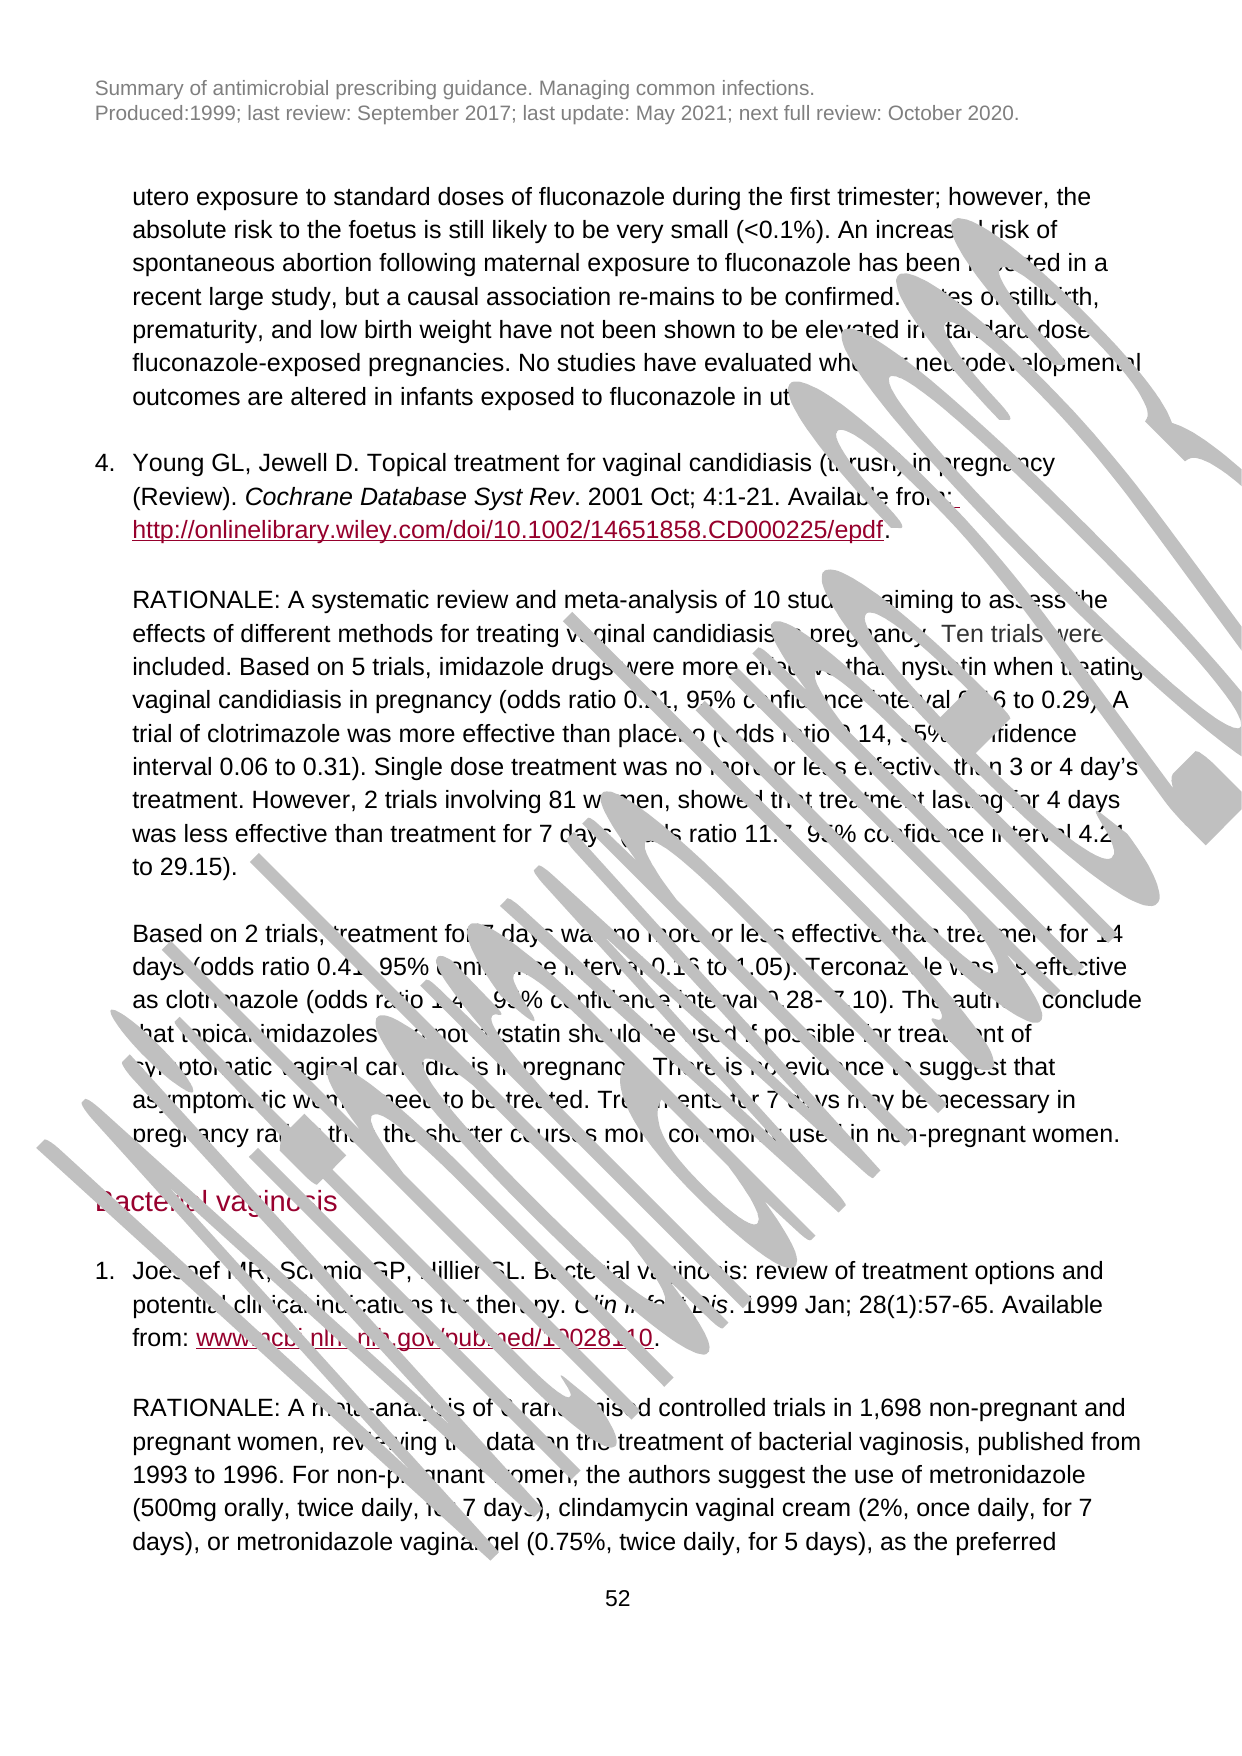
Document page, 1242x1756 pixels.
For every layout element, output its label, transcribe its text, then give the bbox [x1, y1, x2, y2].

list Joesoef MR, Schmid GP, Hillier SL. Bacterial vaginosis: review of treatment options and potential clinical indications for therapy. Clin Infect Dis. 1999 Jan; 28(1):57-65. Available from: www.ncbi.nlm.nih.gov/pubmed/10028110. [174, 1252, 297, 1348]
subtitle Bacterial vaginosis [412, 1181, 494, 1218]
subtitle Bacterial vaginosis [246, 1181, 308, 1218]
text RATIONALE: A meta-analysis of 6 randomised controlled trials in 1,698 non-pregnant and pregnant women, reviewing the data on the treatment of bacterial vaginosis, published from 1993 to 1996. For non-pregnant women, the authors suggest the use of metronidazole (500mg orally, twice daily, for 7 days), clindamycin vaginal cream (2%, once daily, for 7 days), or metronidazole vaginal gel (0.75%, twice daily, for 5 days), as the preferred treatment for bacterial vaginosis. For pregnant, high-risk women (women with a prior preterm birth), the objective of the treatment is to prevent adverse outcomes in pregnancy, in addition to the relief of symptoms. Thus, systemic therapy for possible subclinical upper genital tract infection, as well as medication that has been studied in pregnant women, are preferable. For pregnant, low-risk women (women without a prior preterm birth) with symptomatic disease, the main objective of the treatment is to relieve symptoms. [132, 1389, 484, 1556]
text RATIONALE: A systematic review and meta-analysis of 10 studies, aiming to assess the effects of different methods for treating vaginal candidiasis in pregnancy. Ten trials were included. Based on 5 trials, imidazole drugs were more effective than nystatin when treating vaginal candidiasis in pregnancy (odds ratio 0.21, 95% confidence interval 0.16 to 0.29). A trial of clotrimazole was more effective than placebo (odds ratio 0.14, 95% confidence interval 0.06 to 0.31). Single dose treatment was no more or less effective than 3 or 4 day’s treatment. However, 2 trials involving 81 women, showed that treatment lasting for 4 days was less effective than treatment for 7 days (odds ratio 11.7, 95% confidence interval 4.21 to 29.15). [1020, 581, 1147, 751]
list Joesoef MR, Schmid GP, Hillier SL. Bacterial vaginosis: review of treatment options and potential clinical indications for therapy. Clin Infect Dis. 1999 Jan; 28(1):57-65. Available from: www.ncbi.nlm.nih.gov/pubmed/10028110. [659, 1252, 1147, 1352]
text Based on 2 trials, treatment for 7 days was no more or less effective than treatment for 14 days (odds ratio 0.41, 95% confidence interval 0.16 to 1.05). Terconazole was as effective as clotrimazole (odds ratio 1.41, 95% confidence interval 0.28‐ 7.10). The authors conclude that topical imidazoles and not nystatin should be used if possible for treatment of symptomatic vaginal candidiasis in pregnancy. There is no evidence to suggest that asymptomatic women need to be treated. Treatments for 7 days may be necessary in pregnancy rather than the shorter courses more commonly used in non‐pregnant women. [650, 914, 1147, 1148]
text RATIONALE: A systematic review and meta-analysis of 10 studies, aiming to assess the effects of different methods for treating vaginal candidiasis in pregnancy. Ten trials were included. Based on 5 trials, imidazole drugs were more effective than nystatin when treating vaginal candidiasis in pregnancy (odds ratio 0.21, 95% confidence interval 0.16 to 0.29). A trial of clotrimazole was more effective than placebo (odds ratio 0.14, 95% confidence interval 0.06 to 0.31). Single dose treatment was no more or less effective than 3 or 4 day’s treatment. However, 2 trials involving 81 women, showed that treatment lasting for 4 days was less effective than treatment for 7 days (odds ratio 11.7, 95% confidence interval 4.21 to 29.15). [860, 581, 1147, 861]
text Based on 2 trials, treatment for 7 days was no more or less effective than treatment for 14 days (odds ratio 0.41, 95% confidence interval 0.16 to 1.05). Terconazole was as effective as clotrimazole (odds ratio 1.41, 95% confidence interval 0.28‐ 7.10). The authors conclude that topical imidazoles and not nystatin should be used if possible for treatment of symptomatic vaginal candidiasis in pregnancy. There is no evidence to suggest that asymptomatic women need to be treated. Treatments for 7 days may be necessary in pregnancy rather than the shorter courses more commonly used in non‐pregnant women. [530, 914, 732, 1099]
text Based on 2 trials, treatment for 7 days was no more or less effective than treatment for 14 days (odds ratio 0.41, 95% confidence interval 0.16 to 1.05). Terconazole was as effective as clotrimazole (odds ratio 1.41, 95% confidence interval 0.28‐ 7.10). The authors conclude that topical imidazoles and not nystatin should be used if possible for treatment of symptomatic vaginal candidiasis in pregnancy. There is no evidence to suggest that asymptomatic women need to be treated. Treatments for 7 days may be necessary in pregnancy rather than the shorter courses more commonly used in non‐pregnant women. [321, 914, 766, 1148]
list Joesoef MR, Schmid GP, Hillier SL. Bacterial vaginosis: review of treatment options and potential clinical indications for therapy. Clin Infect Dis. 1999 Jan; 28(1):57-65. Available from: www.ncbi.nlm.nih.gov/pubmed/10028110. [251, 1271, 345, 1348]
list Joesoef MR, Schmid GP, Hillier SL. Bacterial vaginosis: review of treatment options and potential clinical indications for therapy. Clin Infect Dis. 1999 Jan; 28(1):57-65. Available from: www.ncbi.nlm.nih.gov/pubmed/10028110. [483, 1252, 624, 1348]
subtitle Bacterial vaginosis [345, 1181, 428, 1218]
subtitle Bacterial vaginosis [700, 1181, 758, 1218]
list Young GL, Jewell D. Topical treatment for vaginal candidiasis (thrush) in pregnancy (Review). Cochrane Database Syst Rev. 2001 Oct; 4:1-21. Available from: http://onlinelibrary.wiley.com/doi/10.1002/14651858.CD000225/epdf. [1004, 444, 1147, 544]
subtitle Bacterial vaginosis [182, 1181, 259, 1218]
subtitle Bacterial vaginosis [762, 1181, 1147, 1218]
list Joesoef MR, Schmid GP, Hillier SL. Bacterial vaginosis: review of treatment options and potential clinical indications for therapy. Clin Infect Dis. 1999 Jan; 28(1):57-65. Available from: www.ncbi.nlm.nih.gov/pubmed/10028110. [260, 1252, 364, 1341]
list Joesoef MR, Schmid GP, Hillier SL. Bacterial vaginosis: review of treatment options and potential clinical indications for therapy. Clin Infect Dis. 1999 Jan; 28(1):57-65. Available from: www.ncbi.nlm.nih.gov/pubmed/10028110. [311, 1252, 438, 1348]
list Joesoef MR, Schmid GP, Hillier SL. Bacterial vaginosis: review of treatment options and potential clinical indications for therapy. Clin Infect Dis. 1999 Jan; 28(1):57-65. Available from: www.ncbi.nlm.nih.gov/pubmed/10028110. [94, 1252, 259, 1352]
subtitle Bacterial vaginosis [518, 1181, 604, 1218]
list Joesoef MR, Schmid GP, Hillier SL. Bacterial vaginosis: review of treatment options and potential clinical indications for therapy. Clin Infect Dis. 1999 Jan; 28(1):57-65. Available from: www.ncbi.nlm.nih.gov/pubmed/10028110. [549, 1252, 691, 1352]
subtitle Bacterial vaginosis [478, 1181, 533, 1218]
text Based on 2 trials, treatment for 7 days was no more or less effective than treatment for 14 days (odds ratio 0.41, 95% confidence interval 0.16 to 1.05). Terconazole was as effective as clotrimazole (odds ratio 1.41, 95% confidence interval 0.28‐ 7.10). The authors conclude that topical imidazoles and not nystatin should be used if possible for treatment of symptomatic vaginal candidiasis in pregnancy. There is no evidence to suggest that asymptomatic women need to be treated. Treatments for 7 days may be necessary in pregnancy rather than the shorter courses more commonly used in non‐pregnant women. [597, 914, 733, 1030]
subtitle Bacterial vaginosis [96, 1181, 180, 1218]
list Young GL, Jewell D. Topical treatment for vaginal candidiasis (thrush) in pregnancy (Review). Cochrane Database Syst Rev. 2001 Oct; 4:1-21. Available from: http://onlinelibrary.wiley.com/doi/10.1002/14651858.CD000225/epdf. [94, 444, 969, 544]
subtitle Bacterial vaginosis [293, 1181, 361, 1218]
text Based on 2 trials, treatment for 7 days was no more or less effective than treatment for 14 days (odds ratio 0.41, 95% confidence interval 0.16 to 1.05). Terconazole was as effective as clotrimazole (odds ratio 1.41, 95% confidence interval 0.28‐ 7.10). The authors conclude that topical imidazoles and not nystatin should be used if possible for treatment of symptomatic vaginal candidiasis in pregnancy. There is no evidence to suggest that asymptomatic women need to be treated. Treatments for 7 days may be necessary in pregnancy rather than the shorter courses more commonly used in non‐pregnant women. [492, 972, 652, 1148]
subtitle Bacterial vaginosis [588, 1181, 651, 1218]
text Based on 2 trials, treatment for 7 days was no more or less effective than treatment for 14 days (odds ratio 0.41, 95% confidence interval 0.16 to 1.05). Terconazole was as effective as clotrimazole (odds ratio 1.41, 95% confidence interval 0.28‐ 7.10). The authors conclude that topical imidazoles and not nystatin should be used if possible for treatment of symptomatic vaginal candidiasis in pregnancy. There is no evidence to suggest that asymptomatic women need to be treated. Treatments for 7 days may be necessary in pregnancy rather than the shorter courses more commonly used in non‐pregnant women. [700, 1030, 836, 1148]
list Young GL, Jewell D. Topical treatment for vaginal candidiasis (thrush) in pregnancy (Review). Cochrane Database Syst Rev. 2001 Oct; 4:1-21. Available from: http://onlinelibrary.wiley.com/doi/10.1002/14651858.CD000225/epdf. [920, 459, 1007, 544]
text RATIONALE: A systematic review and meta-analysis of 10 studies, aiming to assess the effects of different methods for treating vaginal candidiasis in pregnancy. Ten trials were included. Based on 5 trials, imidazole drugs were more effective than nystatin when treating vaginal candidiasis in pregnancy (odds ratio 0.21, 95% confidence interval 0.16 to 0.29). A trial of clotrimazole was more effective than placebo (odds ratio 0.14, 95% confidence interval 0.06 to 0.31). Single dose treatment was no more or less effective than 3 or 4 day’s treatment. However, 2 trials involving 81 women, showed that treatment lasting for 4 days was less effective than treatment for 7 days (odds ratio 11.7, 95% confidence interval 4.21 to 29.15). [132, 581, 999, 881]
list Joesoef MR, Schmid GP, Hillier SL. Bacterial vaginosis: review of treatment options and potential clinical indications for therapy. Clin Infect Dis. 1999 Jan; 28(1):57-65. Available from: www.ncbi.nlm.nih.gov/pubmed/10028110. [416, 1252, 558, 1348]
text RATIONALE: A systematic review and meta-analysis of 10 studies, aiming to assess the effects of different methods for treating vaginal candidiasis in pregnancy. Ten trials were included. Based on 5 trials, imidazole drugs were more effective than nystatin when treating vaginal candidiasis in pregnancy (odds ratio 0.21, 95% confidence interval 0.16 to 0.29). A trial of clotrimazole was more effective than placebo (odds ratio 0.14, 95% confidence interval 0.06 to 0.31). Single dose treatment was no more or less effective than 3 or 4 day’s treatment. However, 2 trials involving 81 women, showed that treatment lasting for 4 days was less effective than treatment for 7 days (odds ratio 11.7, 95% confidence interval 4.21 to 29.15). [816, 671, 1045, 881]
list Joesoef MR, Schmid GP, Hillier SL. Bacterial vaginosis: review of treatment options and potential clinical indications for therapy. Clin Infect Dis. 1999 Jan; 28(1):57-65. Available from: www.ncbi.nlm.nih.gov/pubmed/10028110. [364, 1252, 491, 1348]
subtitle Bacterial vaginosis [636, 1181, 717, 1218]
text RATIONALE: A meta-analysis of 6 randomised controlled trials in 1,698 non-pregnant and pregnant women, reviewing the data on the treatment of bacterial vaginosis, published from 1993 to 1996. For non-pregnant women, the authors suggest the use of metronidazole (500mg orally, twice daily, for 7 days), clindamycin vaginal cream (2%, once daily, for 7 days), or metronidazole vaginal gel (0.75%, twice daily, for 5 days), as the preferred treatment for bacterial vaginosis. For pregnant, high-risk women (women with a prior preterm birth), the objective of the treatment is to prevent adverse outcomes in pregnancy, in addition to the relief of symptoms. Thus, systemic therapy for possible subclinical upper genital tract infection, as well as medication that has been studied in pregnant women, are preferable. For pregnant, low-risk women (women without a prior preterm birth) with symptomatic disease, the main objective of the treatment is to relieve symptoms. [353, 1389, 1147, 1556]
text RATIONALE: A UKTIS webpage stating that fluconazole is a triazole antifungal commonly used in the treatment of candidiasis. Standard fluconazole therapy generally comprises a single 150mg oral dose, and is not recommended during pregnancy. However, vaginal candidiasis is common in pregnancy, and as fluconazole is sometimes prescribed to treat candidiasis that has not responded to topical clotrimazole treatment, exposure during pregnancy is not uncommon. Where fluconazole use is considered necessary in pregnancy, the risks and benefits of treatment should be discussed with the patient, to support evidence-based shared decision making. Data on the outcomes of over 8,000 fluconazole-exposed pregnancies, the majority of which were exposed to a 150mg single oral dose, showed no increase in the incidence of overall malformation rate. One case control and 1 large cohort study reported a significant association between conotruncal defects and in utero exposure to standard doses of fluconazole during the first trimester; however, the absolute risk to the foetus is still likely to be very small (<0.1%). An increased risk of spontaneous abortion following maternal exposure to fluconazole has been reported in a recent large study, but a causal association re-mains to be confirmed. Rates of stillbirth, prematurity, and low birth weight have not been shown to be elevated in standard dose fluconazole-exposed pregnancies. No studies have evaluated whether neurodevelopmental outcomes are altered in infants exposed to fluconazole in utero. [132, 177, 1147, 411]
list Young GL, Jewell D. Topical treatment for vaginal candidiasis (thrush) in pregnancy (Review). Cochrane Database Syst Rev. 2001 Oct; 4:1-21. Available from: http://onlinelibrary.wiley.com/doi/10.1002/14651858.CD000225/epdf. [934, 444, 1086, 544]
text Based on 2 trials, treatment for 7 days was no more or less effective than treatment for 14 days (odds ratio 0.41, 95% confidence interval 0.16 to 1.05). Terconazole was as effective as clotrimazole (odds ratio 1.41, 95% confidence interval 0.28‐ 7.10). The authors conclude that topical imidazoles and not nystatin should be used if possible for treatment of symptomatic vaginal candidiasis in pregnancy. There is no evidence to suggest that asymptomatic women need to be treated. Treatments for 7 days may be necessary in pregnancy rather than the shorter courses more commonly used in non‐pregnant women. [132, 914, 465, 1148]
